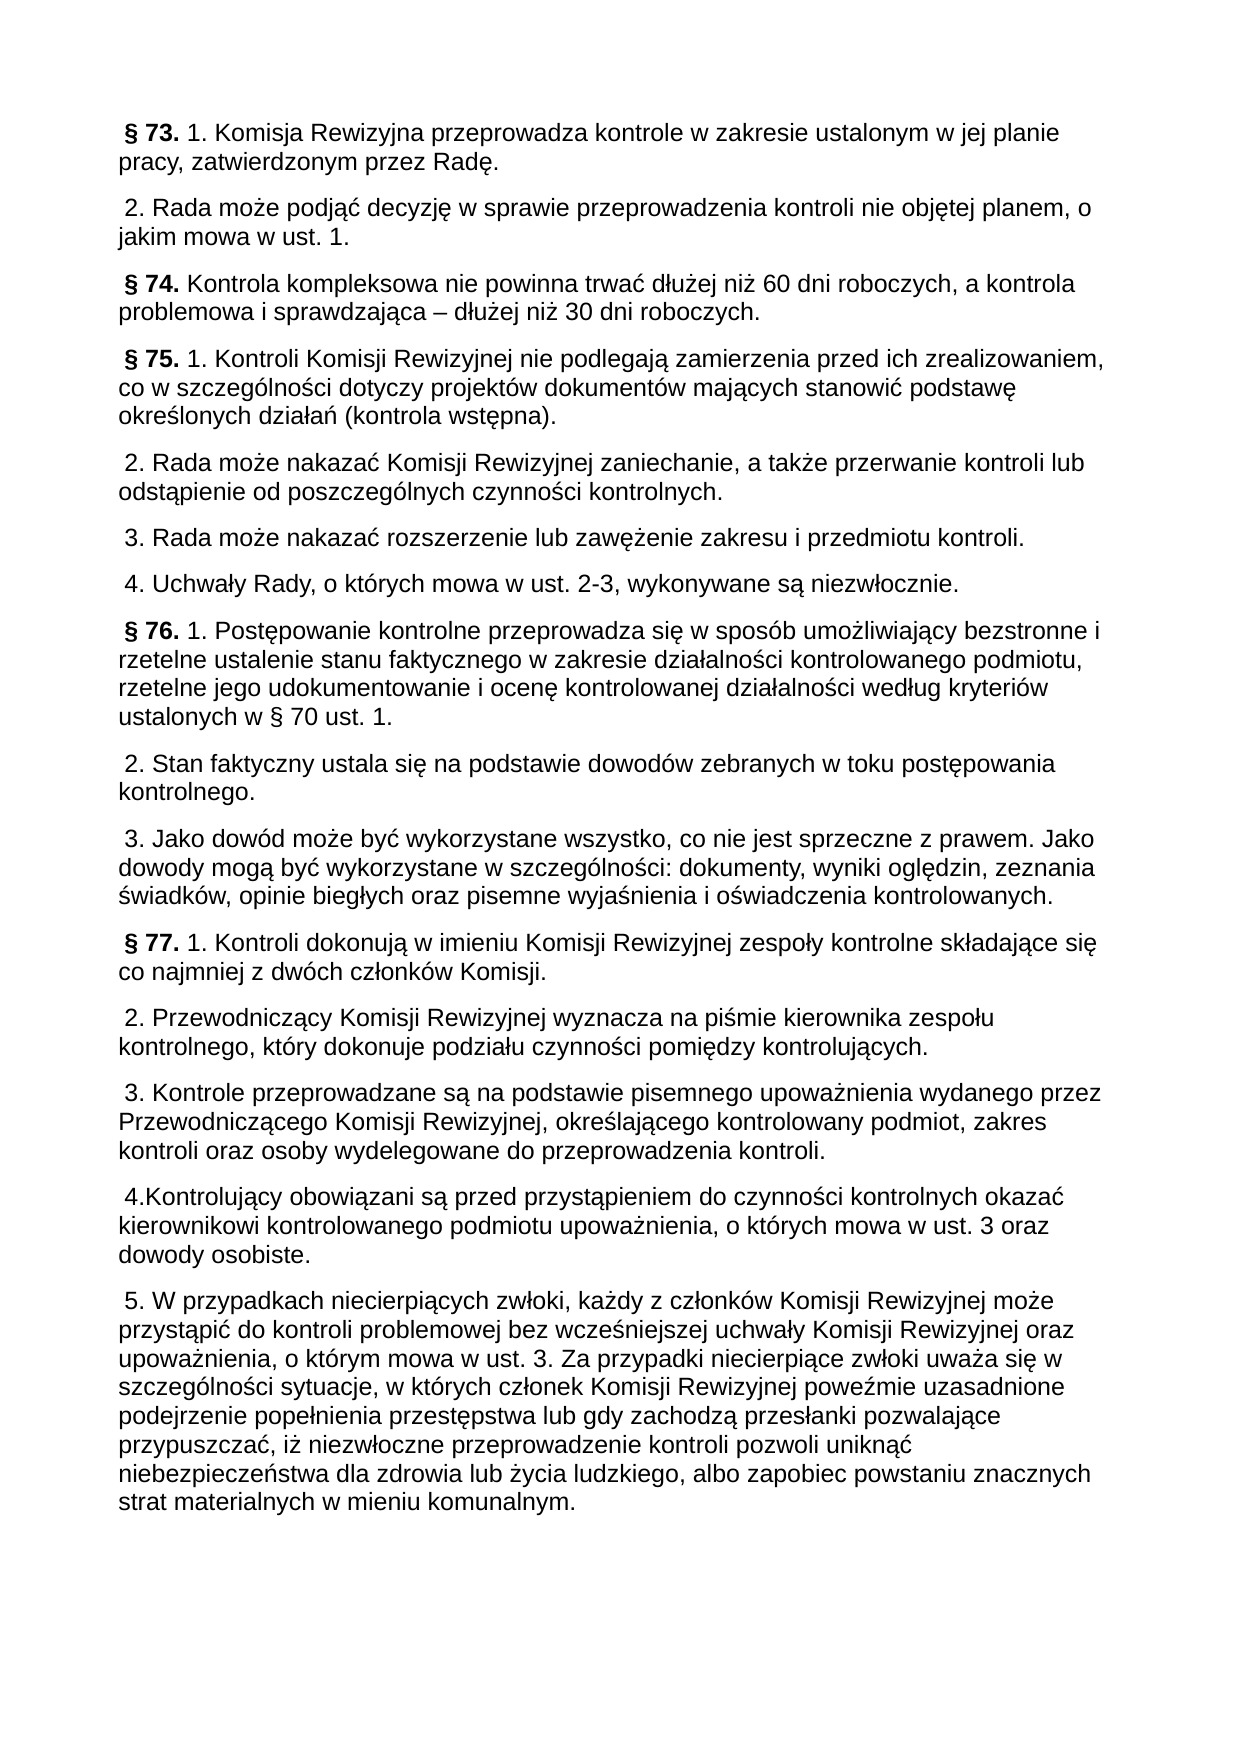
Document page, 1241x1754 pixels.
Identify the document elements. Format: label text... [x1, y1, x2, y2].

text § 75. 1. Kontroli Komisji Rewizyjnej nie podlegają zamierzenia przed ich zrealizowaniem, co w szczególności dotyczy projektów dokumentów mających stanowić podstawę określonych działań (kontrola wstępna). [118, 344, 1122, 430]
text § 76. 1. Postępowanie kontrolne przeprowadza się w sposób umożliwiający bezstronne i rzetelne ustalenie stanu faktycznego w zakresie działalności kontrolowanego podmiotu, rzetelne jego udokumentowanie i ocenę kontrolowanej działalności według kryteriów ustalonych w § 70 ust. 1. [118, 616, 1122, 731]
text 4. Uchwały Rady, o których mowa w ust. 2-3, wykonywane są niezwłocznie. [118, 569, 1122, 598]
text § 77. 1. Kontroli dokonują w imieniu Komisji Rewizyjnej zespoły kontrolne składające się co najmniej z dwóch członków Komisji. [118, 928, 1122, 985]
text 2. Przewodniczący Komisji Rewizyjnej wyznacza na piśmie kierownika zespołu kontrolnego, który dokonuje podziału czynności pomiędzy kontrolujących. [118, 1003, 1122, 1060]
text 2. Rada może podjąć decyzję w sprawie przeprowadzenia kontroli nie objętej planem, o jakim mowa w ust. 1. [118, 193, 1122, 251]
text § 74. Kontrola kompleksowa nie powinna trwać dłużej niż 60 dni roboczych, a kontrola problemowa i sprawdzająca – dłużej niż 30 dni roboczych. [118, 268, 1122, 326]
text 3. Rada może nakazać rozszerzenie lub zawężenie zakresu i przedmiotu kontroli. [118, 523, 1122, 552]
text 2. Rada może nakazać Komisji Rewizyjnej zaniechanie, a także przerwanie kontroli lub odstąpienie od poszczególnych czynności kontrolnych. [118, 448, 1122, 505]
text § 73. 1. Komisja Rewizyjna przeprowadza kontrole w zakresie ustalonym w jej planie pracy, zatwierdzonym przez Radę. [118, 118, 1122, 176]
text 2. Stan faktyczny ustala się na podstawie dowodów zebranych w toku postępowania kontrolnego. [118, 748, 1122, 806]
text 3. Jako dowód może być wykorzystane wszystko, co nie jest sprzeczne z prawem. Jako dowody mogą być wykorzystane w szczególności: dokumenty, wyniki oględzin, zeznania świadków, opinie biegłych oraz pisemne wyjaśnienia i oświadczenia kontrolowanych. [118, 824, 1122, 910]
text 4.Kontrolujący obowiązani są przed przystąpieniem do czynności kontrolnych okazać kierownikowi kontrolowanego podmiotu upoważnienia, o których mowa w ust. 3 oraz dowody osobiste. [118, 1182, 1122, 1268]
text 3. Kontrole przeprowadzane są na podstawie pisemnego upoważnienia wydanego przez Przewodniczącego Komisji Rewizyjnej, określającego kontrolowany podmiot, zakres kontroli oraz osoby wydelegowane do przeprowadzenia kontroli. [118, 1078, 1122, 1164]
text 5. W przypadkach niecierpiących zwłoki, każdy z członków Komisji Rewizyjnej może przystąpić do kontroli problemowej bez wcześniejszej uchwały Komisji Rewizyjnej oraz upoważnienia, o którym mowa w ust. 3. Za przypadki niecierpiące zwłoki uważa się w szczególności sytuacje, w których członek Komisji Rewizyjnej poweźmie uzasadnione podejrzenie popełnienia przestępstwa lub gdy zachodzą przesłanki pozwalające przypuszczać, iż niezwłoczne przeprowadzenie kontroli pozwoli uniknąć niebezpieczeństwa dla zdrowia lub życia ludzkiego, albo zapobiec powstaniu znacznych strat materialnych w mieniu komunalnym. [118, 1286, 1122, 1516]
